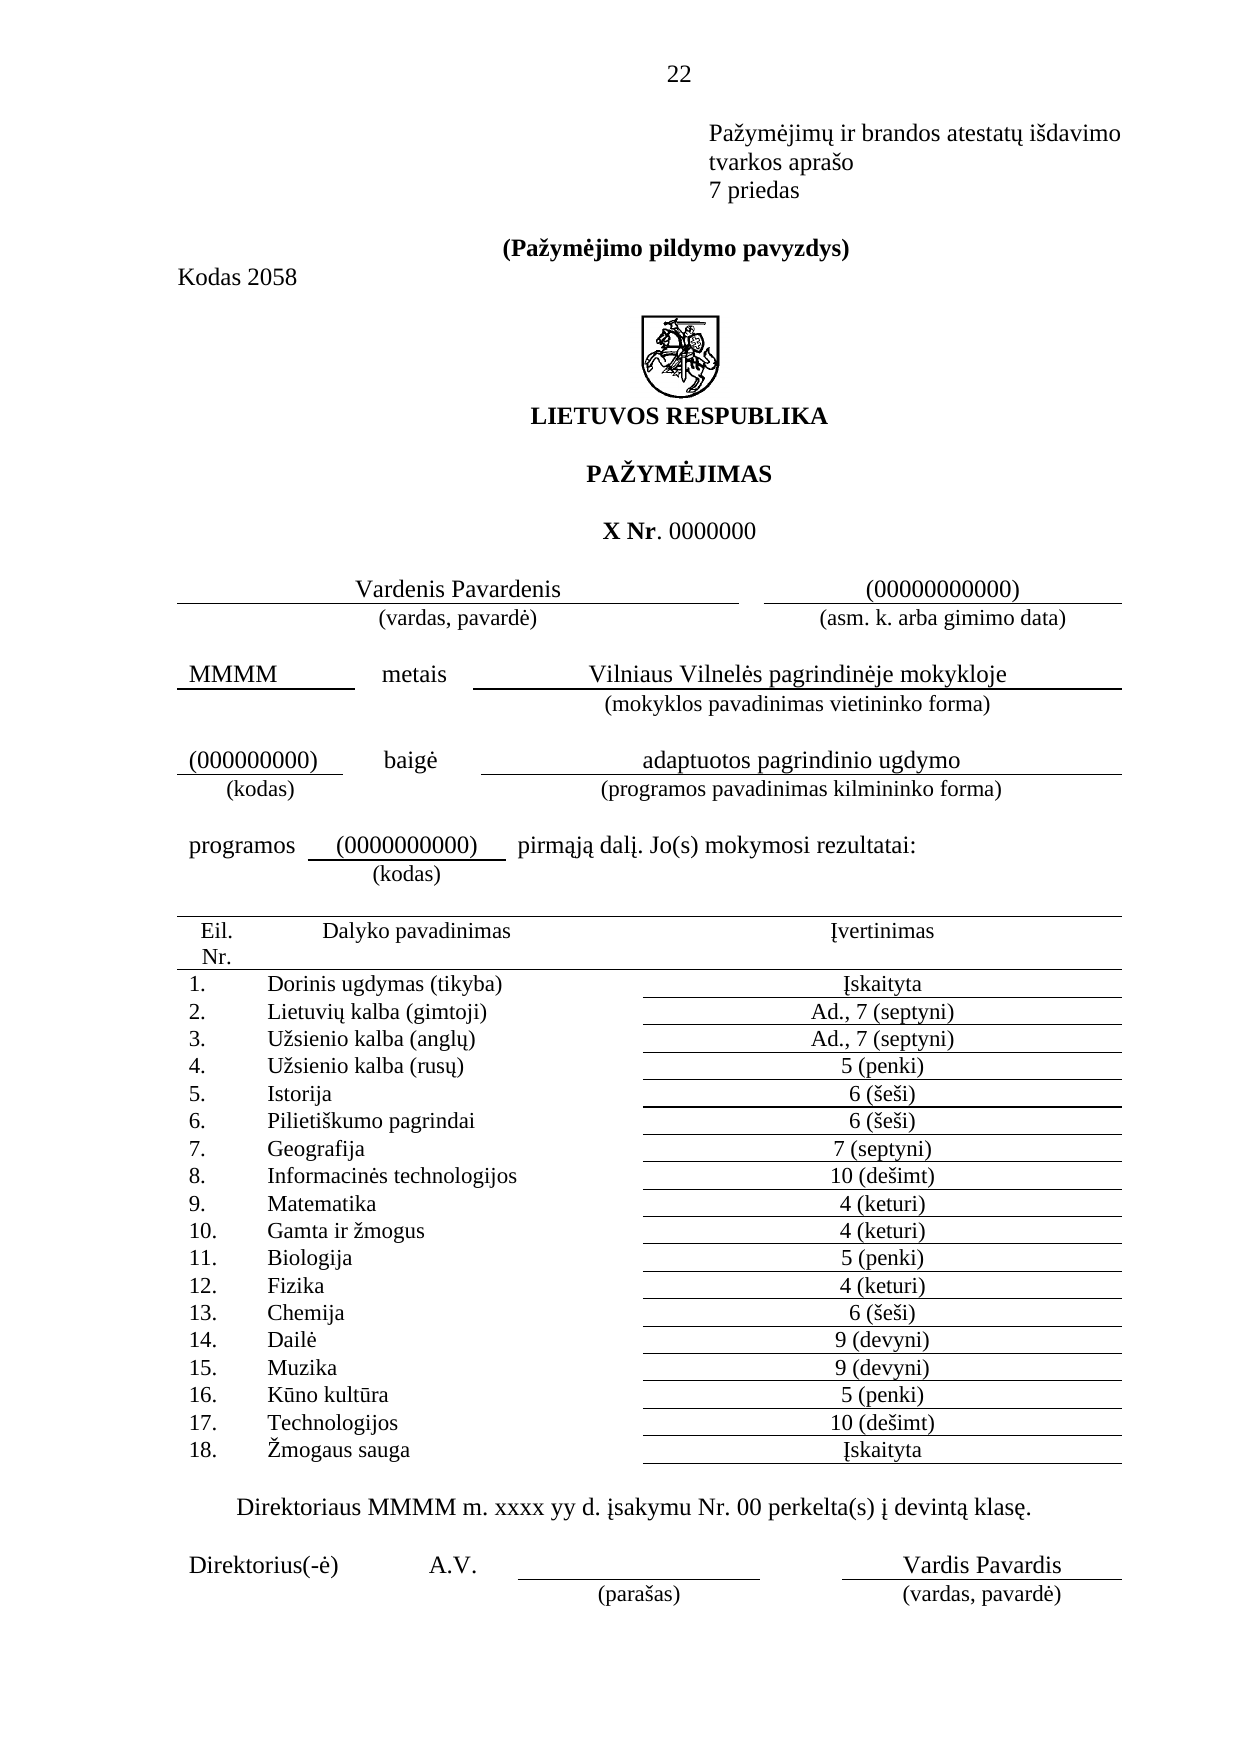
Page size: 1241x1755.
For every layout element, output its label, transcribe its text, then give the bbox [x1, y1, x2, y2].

table_header Vilniaus Vilnelės pagrindinėje mokykloje [473, 659, 1122, 688]
table_cell (mokyklos pavadinimas vietininko forma) [473, 690, 1122, 716]
text Pažymėjimų ir brandos atestatų išdavimo [709, 118, 1181, 147]
table_cell (asm. k. arba gimimo data) [764, 604, 1122, 631]
table_cell (kodas) [308, 861, 506, 887]
table_header adaptuotos pagrindinio ugdymo [481, 745, 1122, 773]
table_cell (kodas) [177, 775, 343, 801]
table_cell [177, 859, 307, 887]
table_cell [577, 1134, 643, 1161]
table_cell 1. [177, 970, 256, 997]
table_cell 6. [177, 1106, 256, 1134]
table_cell 4 (keturi) [643, 1190, 1122, 1216]
table_cell 6 (šeši) [643, 1108, 1122, 1134]
table_cell 6 (šeši) [643, 1299, 1122, 1326]
table_cell [388, 1579, 517, 1606]
table_cell 5. [177, 1079, 256, 1106]
table_cell Žmogaus sauga [256, 1435, 577, 1462]
table_cell [343, 774, 372, 801]
table_header Dalyko pavadinimas [256, 917, 577, 969]
table_header pirmąją dalį. Jo(s) mokymosi rezultatai: [506, 830, 1122, 859]
table_cell Įskaityta [643, 970, 1122, 997]
text Kodas 2058 [177, 262, 1181, 291]
table_header [739, 574, 763, 603]
text X Nr. 0000000 [177, 516, 1181, 545]
table_cell [577, 1216, 643, 1243]
text tvarkos aprašo [177, 147, 1181, 176]
table_cell 7. [177, 1134, 256, 1161]
table_cell [739, 603, 763, 631]
table_cell [177, 1579, 388, 1606]
table_cell 12. [177, 1271, 256, 1298]
table_header [518, 1550, 760, 1578]
table_header [452, 745, 481, 773]
table_cell Kūno kultūra [256, 1380, 577, 1408]
table_cell Pilietiškumo pagrindai [256, 1106, 577, 1134]
table_cell 9. [177, 1189, 256, 1216]
table_cell Informacinės technologijos [256, 1161, 577, 1188]
table_cell [577, 997, 643, 1024]
table_cell [577, 1189, 643, 1216]
table_cell [177, 690, 355, 716]
table_cell [506, 859, 1122, 887]
table_cell 4. [177, 1052, 256, 1079]
table_cell Užsienio kalba (rusų) [256, 1052, 577, 1079]
table_cell 4 (keturi) [643, 1272, 1122, 1298]
table_cell 16. [177, 1380, 256, 1408]
table_cell [577, 1243, 643, 1271]
table_cell [577, 1408, 643, 1435]
table_cell [577, 1435, 643, 1462]
table_cell [577, 1024, 643, 1052]
table_cell 4 (keturi) [643, 1217, 1122, 1243]
table_header programos [177, 830, 307, 859]
table_cell 18. [177, 1435, 256, 1462]
text LIETUVOS RESPUBLIKA [177, 401, 1181, 430]
table_cell [577, 1161, 643, 1188]
table_header (00000000000) [764, 574, 1122, 603]
table_cell Muzika [256, 1353, 577, 1380]
table_cell 14. [177, 1326, 256, 1353]
table_cell 10 (dešimt) [643, 1409, 1122, 1435]
table_cell Įskaityta [643, 1436, 1122, 1462]
table_header Direktorius(-ė) [177, 1550, 388, 1578]
table_header metais [355, 659, 473, 688]
table_header Vardenis Pavardenis [177, 574, 738, 603]
table_cell 9 (devyni) [643, 1327, 1122, 1353]
table_cell 9 (devyni) [643, 1354, 1122, 1380]
table_cell 6 (šeši) [643, 1080, 1122, 1106]
table_cell 2. [177, 997, 256, 1024]
text Direktoriaus MMMM m. xxxx yy d. įsakymu Nr. 00 perkelta(s) į devintą klasę. [177, 1492, 1181, 1521]
table_cell Ad., 7 (septyni) [643, 998, 1122, 1024]
table_cell 5 (penki) [643, 1381, 1122, 1408]
table_header (000000000) [177, 745, 343, 773]
table_cell [577, 1380, 643, 1408]
table_cell [577, 1298, 643, 1326]
table_cell Istorija [256, 1079, 577, 1106]
table_cell Biologija [256, 1243, 577, 1271]
table_header (0000000000) [308, 830, 506, 859]
table_cell Matematika [256, 1189, 577, 1216]
text (herbas) [177, 291, 1181, 401]
table_header [343, 745, 372, 773]
table_header A.V. [388, 1550, 517, 1578]
text 7 priedas [177, 176, 1181, 204]
table_header baigė [372, 745, 452, 773]
table_cell [577, 1353, 643, 1380]
table_cell 5 (penki) [643, 1244, 1122, 1271]
table_cell (vardas, pavardė) [177, 604, 738, 631]
table_header Vardis Pavardis [842, 1550, 1122, 1578]
table_cell (programos pavadinimas kilmininko forma) [481, 775, 1122, 801]
table_cell Dorinis ugdymas (tikyba) [256, 970, 577, 997]
table_cell [577, 970, 643, 997]
text PAŽYMĖJIMAS [177, 459, 1181, 488]
table_cell [577, 1271, 643, 1298]
table_cell 11. [177, 1243, 256, 1271]
table_cell (parašas) [518, 1580, 760, 1606]
table_cell Dailė [256, 1326, 577, 1353]
table_cell (vardas, pavardė) [842, 1580, 1122, 1606]
table_header MMMM [177, 659, 355, 688]
table_cell [452, 774, 481, 801]
table_cell Chemija [256, 1298, 577, 1326]
table_cell Geografija [256, 1134, 577, 1161]
table_cell Užsienio kalba (anglų) [256, 1024, 577, 1052]
table_cell [577, 1326, 643, 1353]
table_cell 10. [177, 1216, 256, 1243]
table_cell 15. [177, 1353, 256, 1380]
table_cell 7 (septyni) [643, 1135, 1122, 1161]
table_cell [577, 1079, 643, 1106]
table_cell Gamta ir žmogus [256, 1216, 577, 1243]
table_cell 10 (dešimt) [643, 1162, 1122, 1188]
table_cell Fizika [256, 1271, 577, 1298]
table_cell 17. [177, 1408, 256, 1435]
table_cell 13. [177, 1298, 256, 1326]
table_cell Ad., 7 (septyni) [643, 1025, 1122, 1052]
table_cell [760, 1579, 842, 1606]
table_cell [577, 1052, 643, 1079]
table_header [577, 917, 643, 969]
table_cell 3. [177, 1024, 256, 1052]
subtitle (Pažymėjimo pildymo pavyzdys) [177, 233, 1181, 262]
table_cell 8. [177, 1161, 256, 1188]
table_header Įvertinimas [643, 917, 1122, 969]
table_cell [577, 1106, 643, 1134]
table_cell 5 (penki) [643, 1053, 1122, 1079]
table_cell [372, 774, 452, 801]
table_cell Lietuvių kalba (gimtoji) [256, 997, 577, 1024]
table_cell [355, 688, 473, 716]
table_header [760, 1550, 842, 1578]
table_cell Technologijos [256, 1408, 577, 1435]
table_header Eil. Nr. [177, 917, 256, 969]
